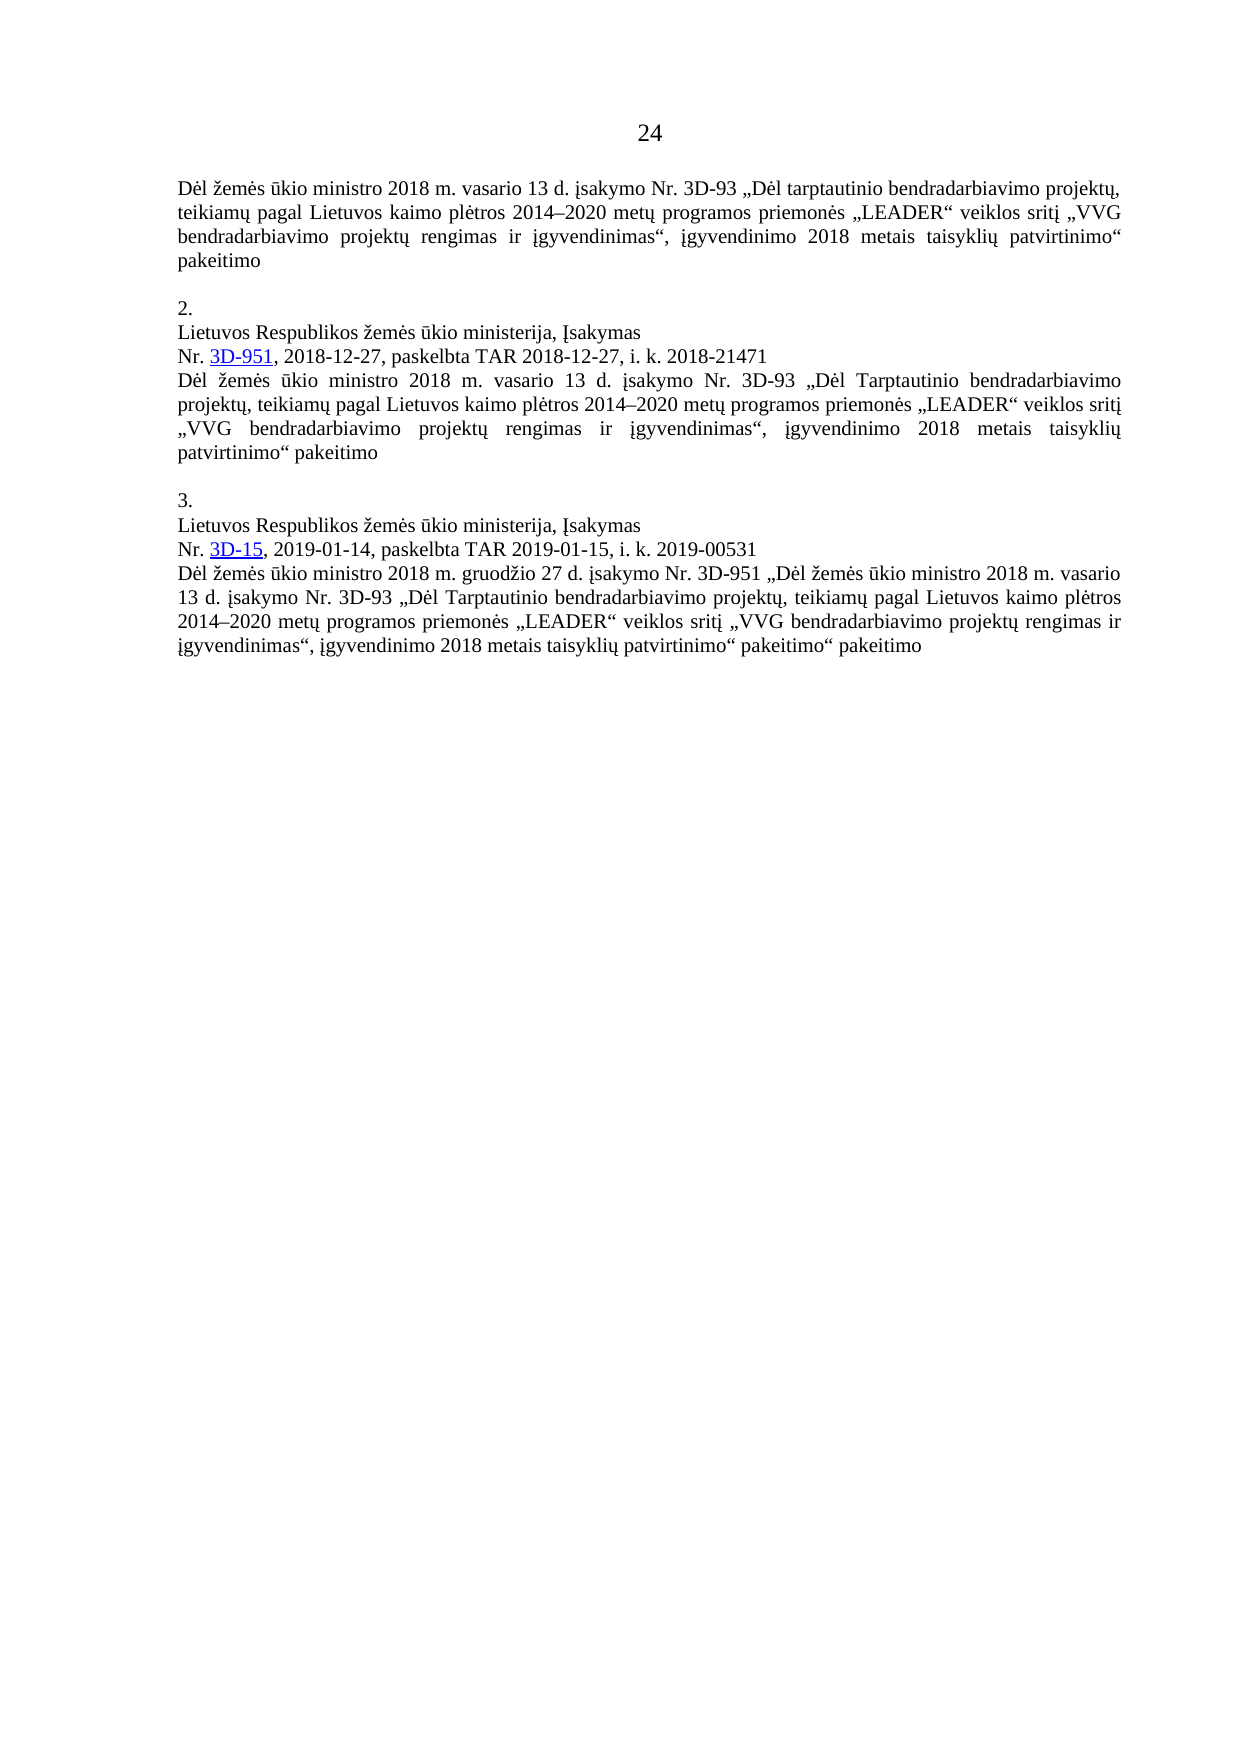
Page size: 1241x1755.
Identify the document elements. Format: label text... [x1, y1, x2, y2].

text Lietuvos Respublikos žemės ūkio ministerija, Įsakymas [177, 512, 1122, 537]
text Dėl žemės ūkio ministro 2018 m. vasario 13 d. įsakymo Nr. 3D-93 „Dėl tarptautinio bendradarbiavimo projektų, teikiamų pagal Lietuvos kaimo plėtros 2014–2020 metų programos priemonės „LEADER“ veiklos sritį „VVG bendradarbiavimo projektų rengimas ir įgyvendinimas“, įgyvendinimo 2018 metais taisyklių patvirtinimo“ pakeitimo [177, 176, 1122, 272]
text Dėl žemės ūkio ministro 2018 m. gruodžio 27 d. įsakymo Nr. 3D-951 „Dėl žemės ūkio ministro 2018 m. vasario 13 d. įsakymo Nr. 3D-93 „Dėl Tarptautinio bendradarbiavimo projektų, teikiamų pagal Lietuvos kaimo plėtros 2014–2020 metų programos priemonės „LEADER“ veiklos sritį „VVG bendradarbiavimo projektų rengimas ir įgyvendinimas“, įgyvendinimo 2018 metais taisyklių patvirtinimo“ pakeitimo“ pakeitimo [177, 561, 1122, 657]
text 3. [177, 488, 1122, 512]
text Nr. 3D-15, 2019-01-14, paskelbta TAR 2019-01-15, i. k. 2019-00531 [177, 537, 1122, 561]
text Lietuvos Respublikos žemės ūkio ministerija, Įsakymas [177, 320, 1122, 344]
text Dėl žemės ūkio ministro 2018 m. vasario 13 d. įsakymo Nr. 3D-93 „Dėl Tarptautinio bendradarbiavimo projektų, teikiamų pagal Lietuvos kaimo plėtros 2014–2020 metų programos priemonės „LEADER“ veiklos sritį „VVG bendradarbiavimo projektų rengimas ir įgyvendinimas“, įgyvendinimo 2018 metais taisyklių patvirtinimo“ pakeitimo [177, 368, 1122, 464]
text Nr. 3D-951, 2018-12-27, paskelbta TAR 2018-12-27, i. k. 2018-21471 [177, 344, 1122, 368]
text 2. [177, 296, 1122, 320]
